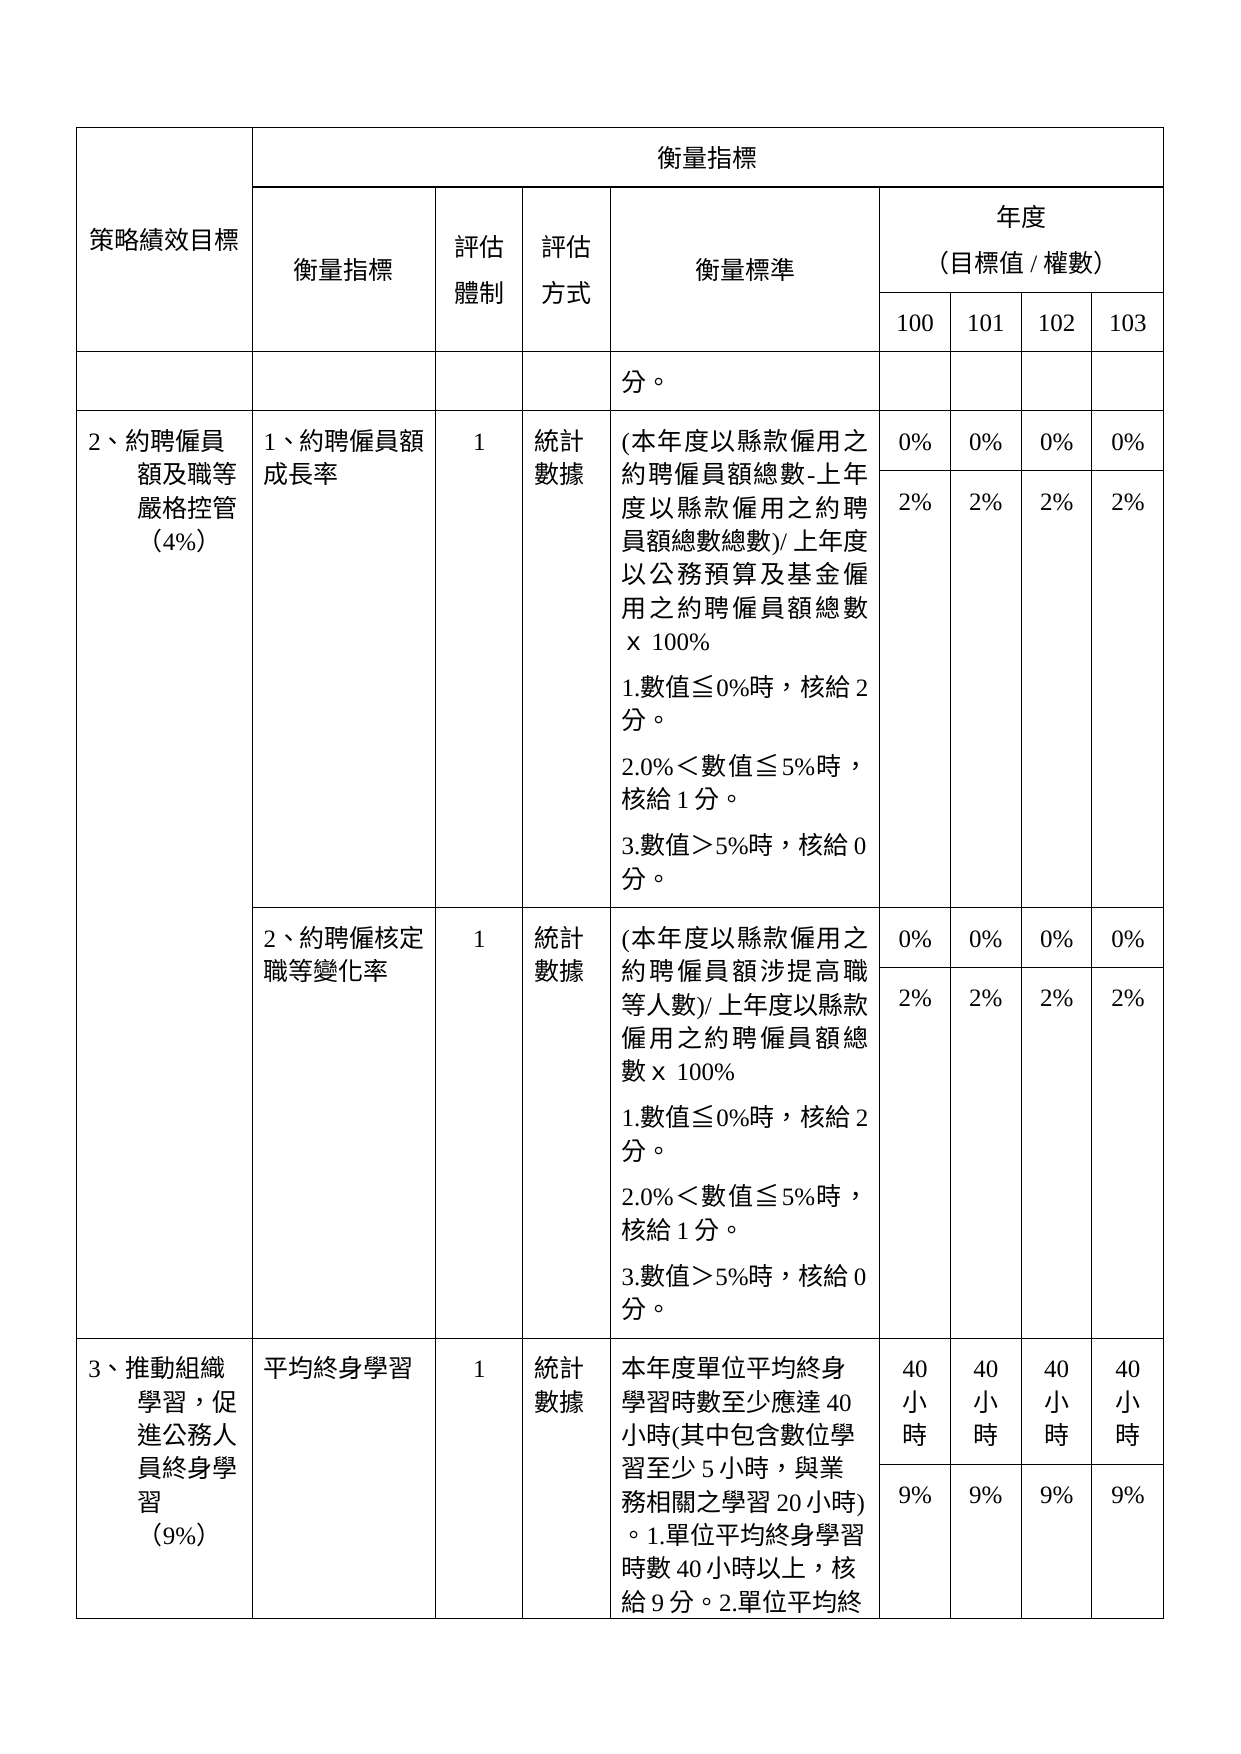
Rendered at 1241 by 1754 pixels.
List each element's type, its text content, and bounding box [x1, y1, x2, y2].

table_cell 統計數據 [523, 1339, 610, 1618]
table_cell [880, 352, 950, 410]
table_cell 衡量指標 [253, 188, 435, 351]
table_cell 評估 體制 [436, 188, 522, 351]
table_cell 評估 方式 [523, 188, 610, 351]
table_cell 0% [1022, 908, 1091, 967]
table_cell 2% [951, 471, 1021, 907]
table_cell [77, 907, 252, 1337]
table_cell 0% [951, 411, 1021, 470]
table_cell 100 [880, 293, 950, 351]
table_cell 0% [880, 411, 950, 470]
table_cell 9% [1092, 1465, 1163, 1618]
table_cell 40小時 [1092, 1339, 1163, 1463]
table_cell [1092, 352, 1163, 410]
table_cell 推動組織學習，促進公務人員終身學習（9%） [77, 1339, 252, 1618]
table_cell 1、約聘僱員額成長率 [253, 411, 435, 907]
table_cell 分。 [611, 352, 879, 410]
table_cell [1022, 352, 1091, 410]
table_cell 1 [436, 1339, 522, 1618]
table_cell [253, 352, 435, 410]
table_cell 1 [436, 411, 522, 907]
table_cell (本年度以縣款僱用之約聘僱員額涉提高職等人數)/ 上年度以縣款僱用之約聘僱員額總數ｘ100% 1.數值≦0%時，核給2分。 2.0%＜數值≦5%時，核給1分。 3.數值＞5%時，核給0分。 [611, 908, 879, 1337]
table_cell 平均終身學習 [253, 1339, 435, 1618]
table_cell 1 [436, 908, 522, 1337]
table_header 策略績效目標 [77, 128, 252, 351]
table_cell 2% [1022, 471, 1091, 907]
table_cell 2、約聘僱核定職等變化率 [253, 908, 435, 1337]
table_cell 103 [1092, 293, 1163, 351]
table_cell [77, 352, 252, 410]
table_cell [436, 352, 522, 410]
table_cell 2% [951, 968, 1021, 1337]
table_cell 0% [1092, 908, 1163, 967]
table_cell 101 [951, 293, 1021, 351]
table_cell 2% [880, 471, 950, 907]
table_cell 102 [1022, 293, 1091, 351]
table_cell 40小時 [1022, 1339, 1091, 1463]
table_cell 9% [880, 1465, 950, 1618]
table_cell [523, 352, 610, 410]
table_cell 0% [951, 908, 1021, 967]
table_cell 2% [1022, 968, 1091, 1337]
table_cell 40小時 [951, 1339, 1021, 1463]
table_cell 9% [1022, 1465, 1091, 1618]
table_cell 0% [880, 908, 950, 967]
table_cell 2% [880, 968, 950, 1337]
table_cell 0% [1092, 411, 1163, 470]
table_cell 衡量標準 [611, 188, 879, 351]
table_cell 0% [1022, 411, 1091, 470]
table_cell 本年度單位平均終身學習時數至少應達40小時(其中包含數位學習至少5小時，與業務相關之學習20小時)。1.單位平均終身學習時數40小時以上，核給9分。2.單位平均終 [611, 1339, 879, 1618]
table_cell 統計數據 [523, 908, 610, 1337]
table_cell [951, 352, 1021, 410]
table_cell 2% [1092, 968, 1163, 1337]
table_cell 約聘僱員額及職等嚴格控管（4%） [77, 411, 252, 907]
table_cell 2% [1092, 471, 1163, 907]
table_cell 統計數據 [523, 411, 610, 907]
table_header 衡量指標 [253, 128, 1163, 186]
table_cell (本年度以縣款僱用之約聘僱員額總數-上年度以縣款僱用之約聘員額總數總數)/ 上年度以公務預算及基金僱用之約聘僱員額總數ｘ100% 1.數值≦0%時，核給2分。 2.0%＜數值≦5%時，核給1分。 3.數值＞5%時，核給0分。 [611, 411, 879, 907]
table_cell 9% [951, 1465, 1021, 1618]
table_cell 40小時 [880, 1339, 950, 1463]
table_cell 年度 （目標值 / 權數） [880, 188, 1163, 292]
